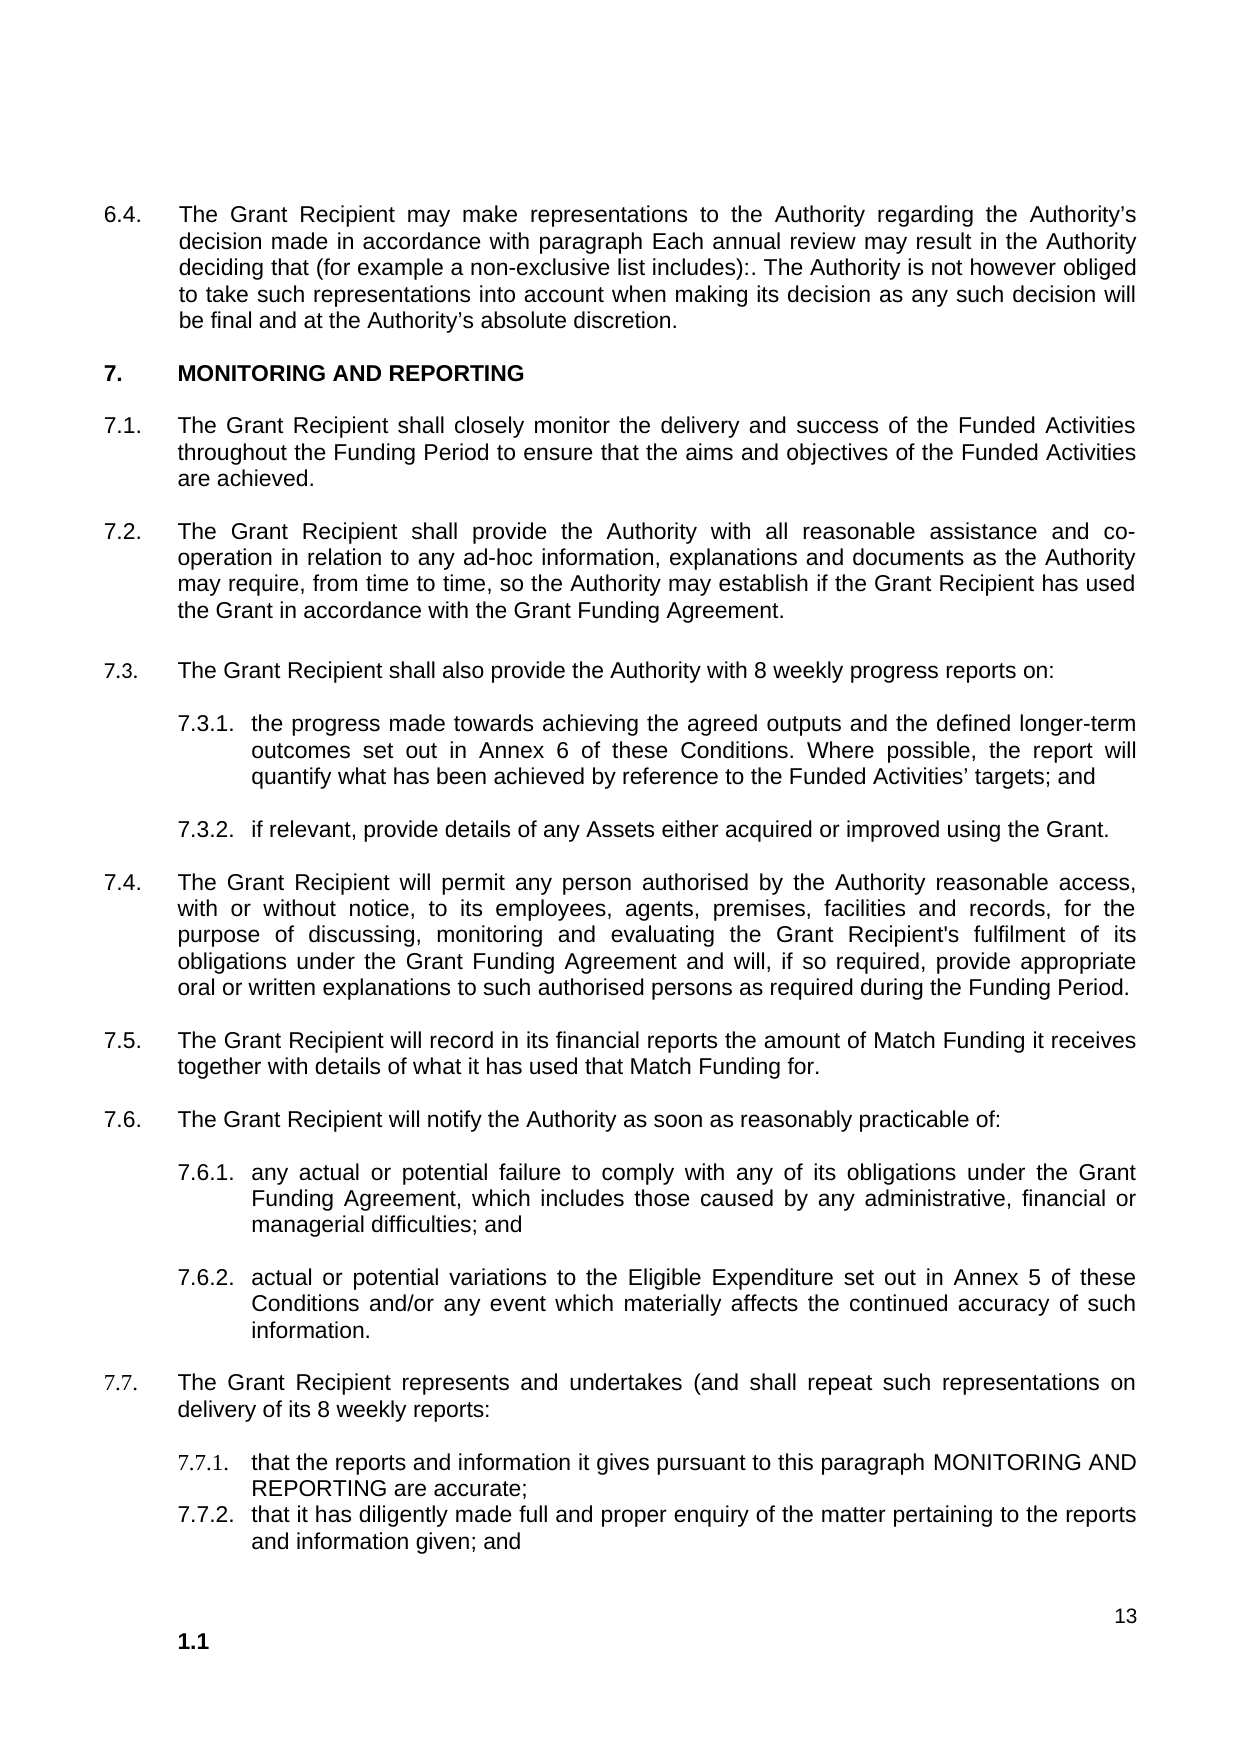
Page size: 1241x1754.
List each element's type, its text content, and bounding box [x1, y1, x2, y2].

list any actual or potential failure to comply with any of its obligations under the Grant Funding Agreement, which includes those caused by any administrative, financial or managerial difficulties; and [177, 1158, 1137, 1237]
list The Grant Recipient will record in its financial reports the amount of Match Funding it receives together with details of what it has used that Match Funding for. [103, 1027, 1137, 1079]
list The Grant Recipient represents and undertakes (and shall repeat such representations on delivery of its 8 weekly reports: [103, 1369, 1137, 1422]
list the progress made towards achieving the agreed outputs and the defined longer-term outcomes set out in Annex 6 of these Conditions. Where possible, the report will quantify what has been achieved by reference to the Funded Activities’ targets; and [177, 710, 1137, 789]
list The Grant Recipient may make representations to the Authority regarding the Authority’s decision made in accordance with paragraph 6.2. The Authority is not however obliged to take such representations into account when making its decision as any such decision will be final and at the Authority’s absolute discretion. [103, 201, 1137, 333]
list actual or potential variations to the Eligible Expenditure set out in Annex 5 of these Conditions and/or any event which materially affects the continued accuracy of such information. [177, 1264, 1137, 1343]
list The Grant Recipient shall closely monitor the delivery and success of the Funded Activities throughout the Funding Period to ensure that the aims and objectives of the Funded Activities are achieved. [103, 412, 1137, 491]
list The Grant Recipient will notify the Authority as soon as reasonably practicable of: [103, 1106, 1137, 1132]
list that the reports and information it gives pursuant to this paragraph 7 are accurate; [177, 1448, 1137, 1501]
list that it has diligently made full and proper enquiry of the matter pertaining to the reports and information given; and [177, 1501, 1137, 1554]
subtitle MONITORING AND REPORTING [103, 359, 1137, 386]
list if relevant, provide details of any Assets either acquired or improved using the Grant. [177, 816, 1137, 842]
list The Grant Recipient shall provide the Authority with all reasonable assistance and co-operation in relation to any ad-hoc information, explanations and documents as the Authority may require, from time to time, so the Authority may establish if the Grant Recipient has used the Grant in accordance with the Grant Funding Agreement. [103, 518, 1137, 623]
list The Grant Recipient will permit any person authorised by the Authority reasonable access, with or without notice, to its employees, agents, premises, facilities and records, for the purpose of discussing, monitoring and evaluating the Grant Recipient's fulfilment of its obligations under the Grant Funding Agreement and will, if so required, provide appropriate oral or written explanations to such authorised persons as required during the Funding Period. [103, 868, 1137, 1000]
list The Grant Recipient shall also provide the Authority with 8 weekly progress reports on: [103, 656, 1137, 684]
